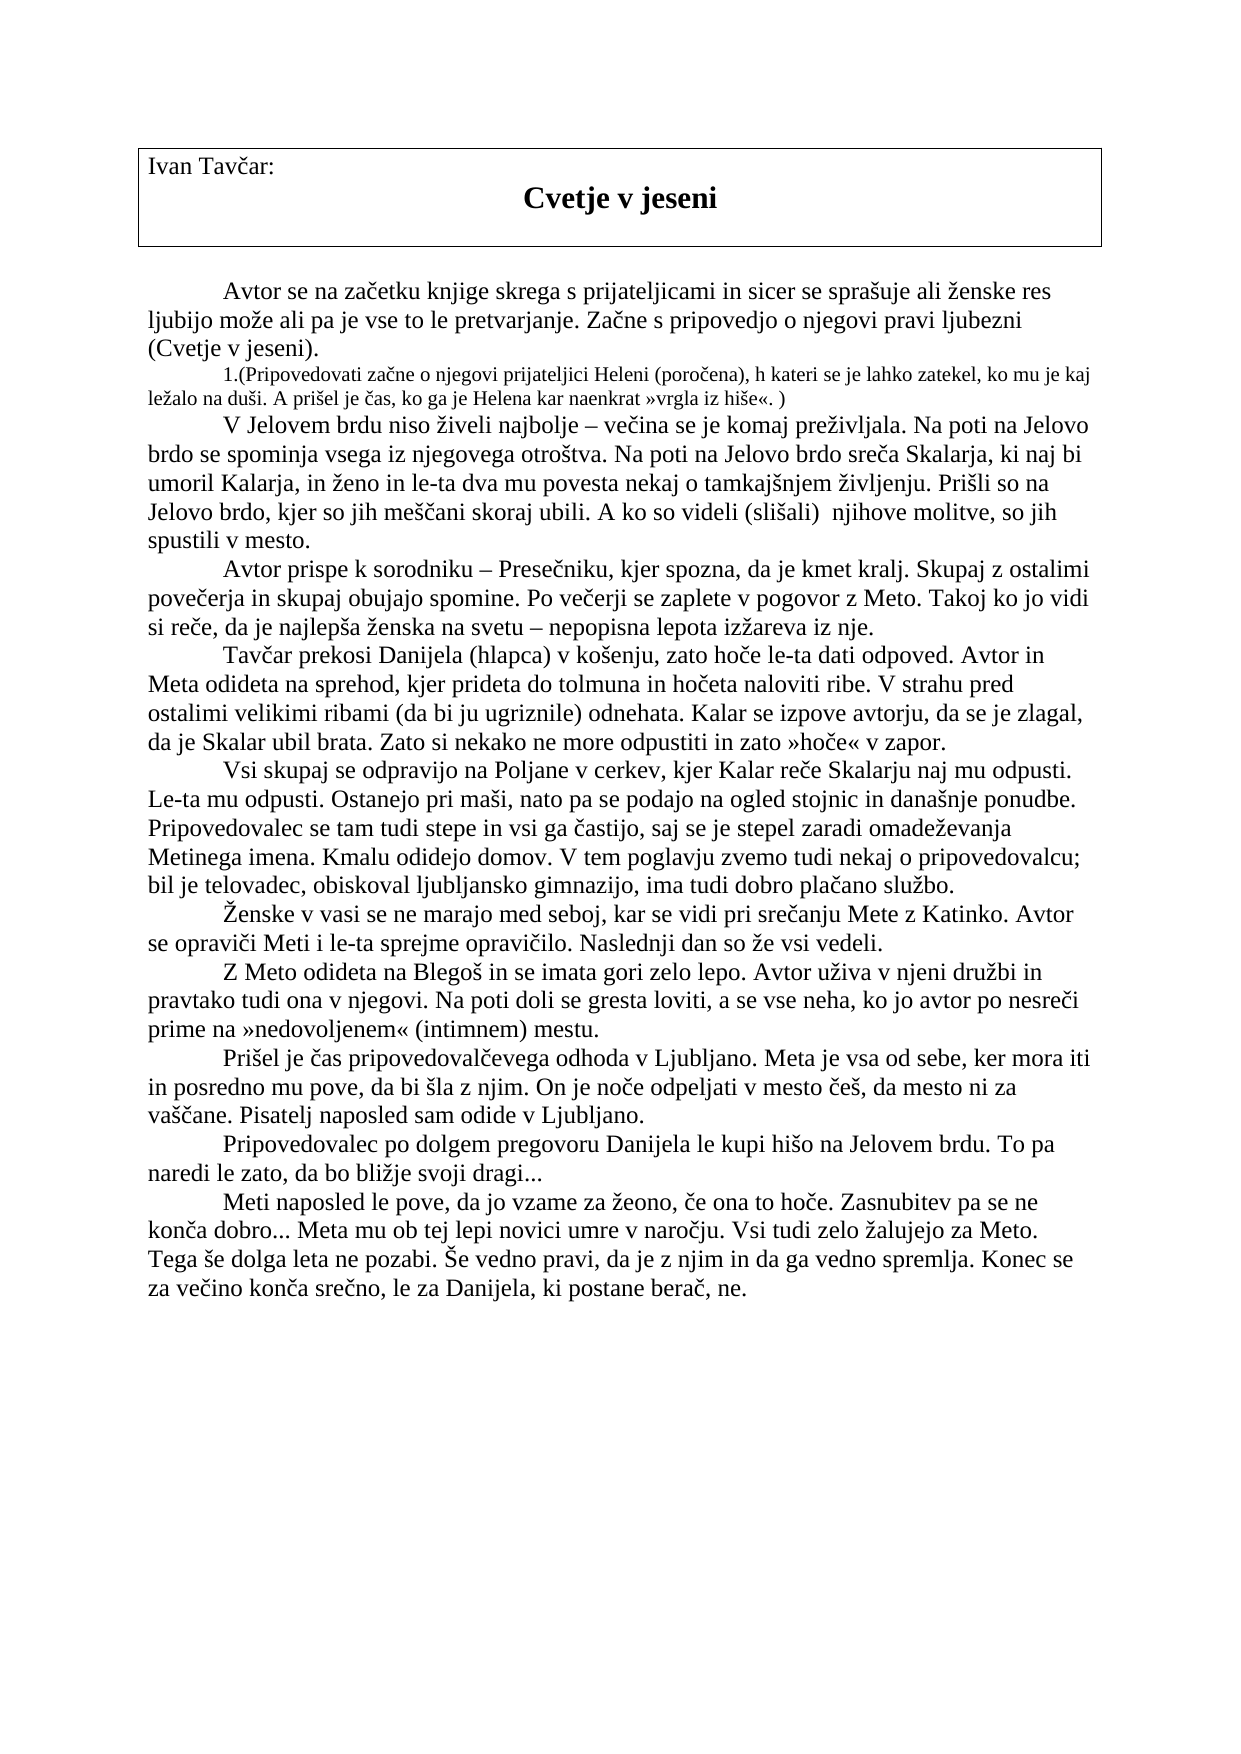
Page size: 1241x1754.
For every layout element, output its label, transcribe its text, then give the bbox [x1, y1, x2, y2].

text Tavčar prekosi Danijela (hlapca) v košenju, zato hoče le-ta dati odpoved. Avtor in Meta odideta na sprehod, kjer prideta do tolmuna in hočeta naloviti ribe. V strahu pred ostalimi velikimi ribami (da bi ju ugriznile) odnehata. Kalar se izpove avtorju, da se je zlagal, da je Skalar ubil brata. Zato si nekako ne more odpustiti in zato »hoče« v zapor. [148, 640, 1093, 755]
text Z Meto odideta na Blegoš in se imata gori zelo lepo. Avtor uživa v njeni družbi in pravtako tudi ona v njegovi. Na poti doli se gresta loviti, a se vse neha, ko jo avtor po nesreči prime na »nedovoljenem« (intimnem) mestu. [148, 957, 1093, 1043]
text Vsi skupaj se odpravijo na Poljane v cerkev, kjer Kalar reče Skalarju naj mu odpusti. Le-ta mu odpusti. Ostanejo pri maši, nato pa se podajo na ogled stojnic in današnje ponudbe. Pripovedovalec se tam tudi stepe in vsi ga častijo, saj se je stepel zaradi omadeževanja Metinega imena. Kmalu odidejo domov. V tem poglavju zvemo tudi nekaj o pripovedovalcu; bil je telovadec, obiskoval ljubljansko gimnazijo, ima tudi dobro plačano službo. [148, 755, 1093, 899]
text Avtor se na začetku knjige skrega s prijateljicami in sicer se sprašuje ali ženske res ljubijo može ali pa je vse to le pretvarjanje. Začne s pripovedjo o njegovi pravi ljubezni (Cvetje v jeseni). [148, 276, 1093, 362]
text Ženske v vasi se ne marajo med seboj, kar se vidi pri srečanju Mete z Katinko. Avtor se opraviči Meti i le-ta sprejme opravičilo. Naslednji dan so že vsi vedeli. [148, 899, 1093, 957]
text Ivan Tavčar: [139, 149, 1101, 179]
text Avtor prispe k sorodniku – Presečniku, kjer spozna, da je kmet kralj. Skupaj z ostalimi povečerja in skupaj obujajo spomine. Po večerji se zaplete v pogovor z Meto. Takoj ko jo vidi si reče, da je najlepša ženska na svetu – nepopisna lepota izžareva iz nje. [148, 554, 1093, 640]
text V Jelovem brdu niso živeli najbolje – večina se je komaj preživljala. Na poti na Jelovo brdo se spominja vsega iz njegovega otroštva. Na poti na Jelovo brdo sreča Skalarja, ki naj bi umoril Kalarja, in ženo in le-ta dva mu povesta nekaj o tamkajšnjem življenju. Prišli so na Jelovo brdo, kjer so jih meščani skoraj ubili. A ko so videli (slišali) njihove molitve, so jih spustili v mesto. [148, 410, 1093, 554]
text Cvetje v jeseni [148, 179, 1093, 215]
text Pripovedovalec po dolgem pregovoru Danijela le kupi hišo na Jelovem brdu. To pa naredi le zato, da bo bližje svoji dragi... [148, 1129, 1093, 1187]
text Prišel je čas pripovedovalčevega odhoda v Ljubljano. Meta je vsa od sebe, ker mora iti in posredno mu pove, da bi šla z njim. On je noče odpeljati v mesto češ, da mesto ni za vaščane. Pisatelj naposled sam odide v Ljubljano. [148, 1043, 1093, 1129]
text 1.(Pripovedovati začne o njegovi prijateljici Heleni (poročena), h kateri se je lahko zatekel, ko mu je kaj ležalo na duši. A prišel je čas, ko ga je Helena kar naenkrat »vrgla iz hiše«. ) [148, 362, 1093, 410]
text Meti naposled le pove, da jo vzame za žeono, če ona to hoče. Zasnubitev pa se ne konča dobro... Meta mu ob tej lepi novici umre v naročju. Vsi tudi zelo žalujejo za Meto. Tega še dolga leta ne pozabi. Še vedno pravi, da je z njim in da ga vedno spremlja. Konec se za večino konča srečno, le za Danijela, ki postane berač, ne. [148, 1187, 1093, 1302]
